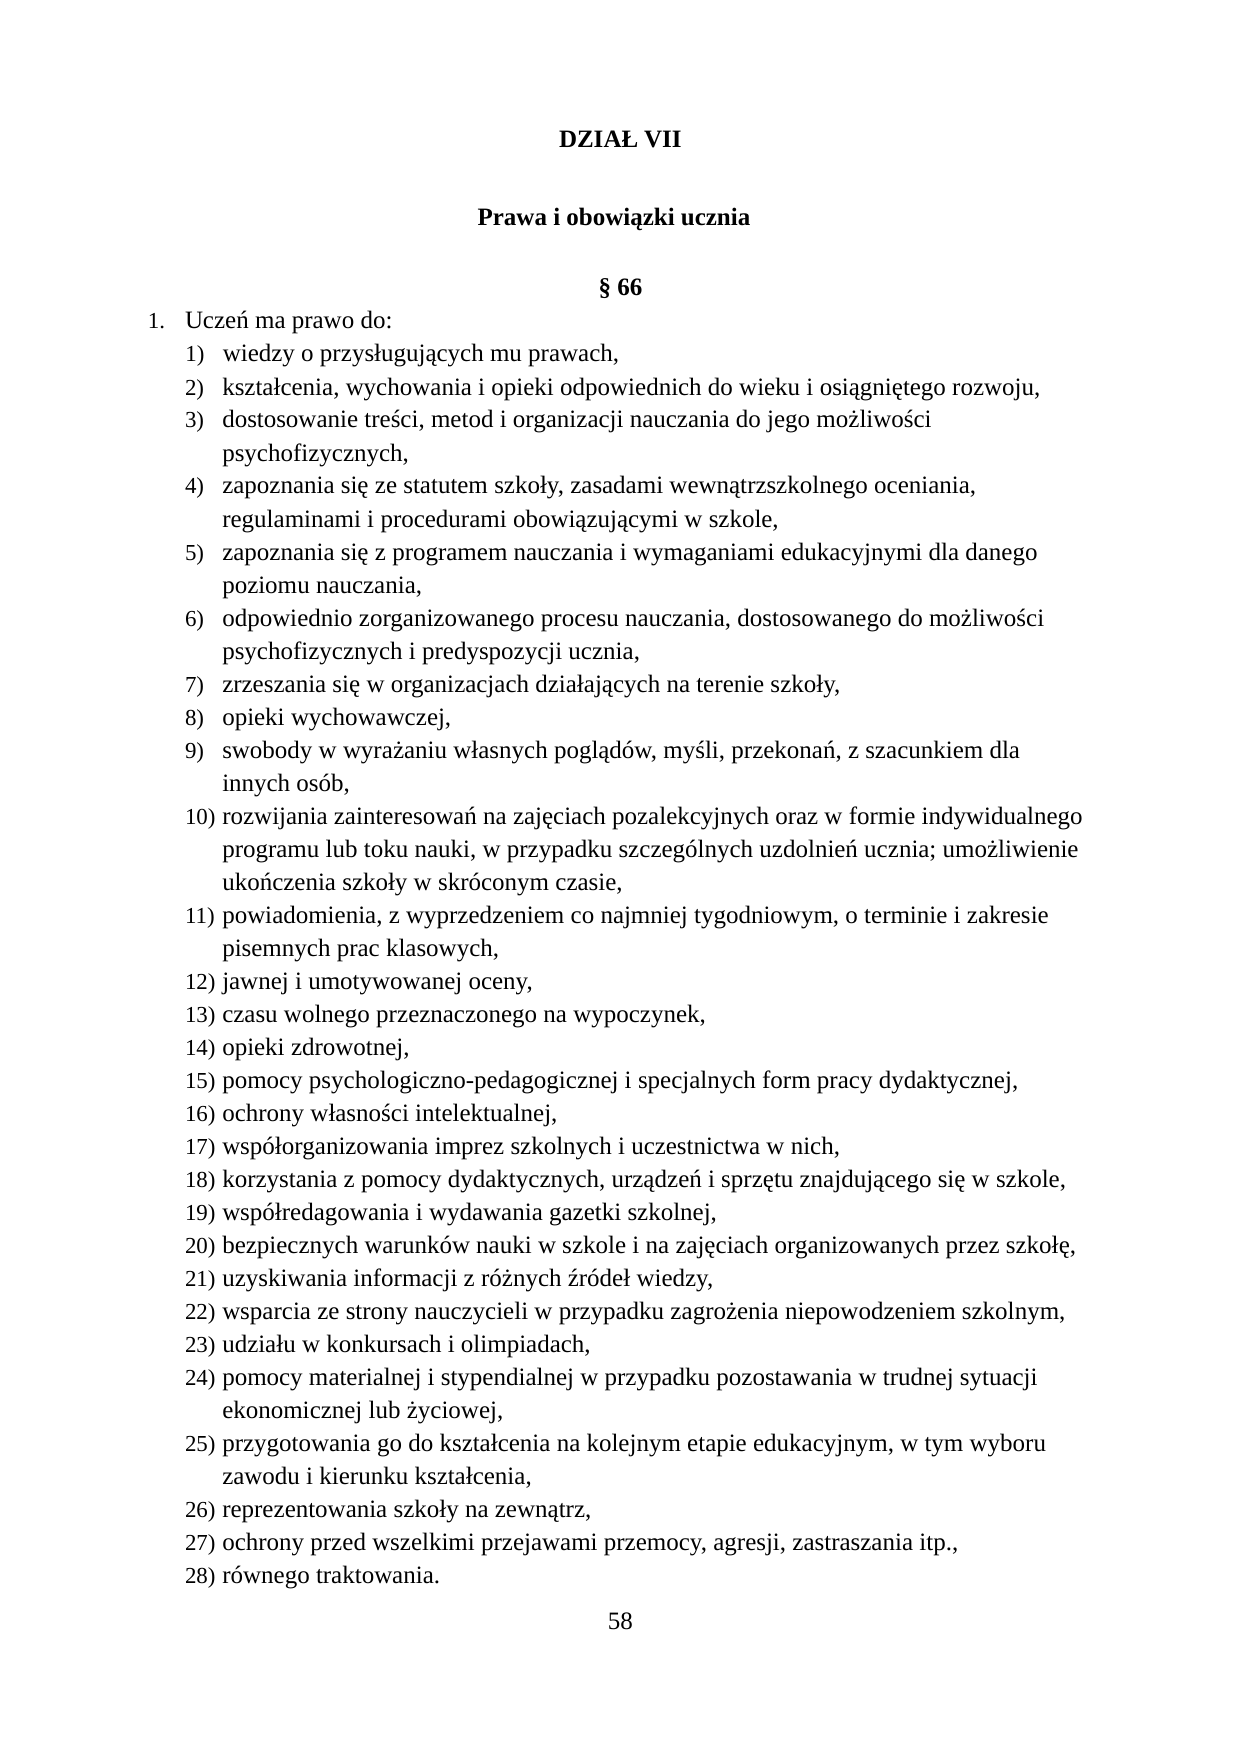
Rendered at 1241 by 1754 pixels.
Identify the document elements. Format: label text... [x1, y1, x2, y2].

list zapoznania się z programem nauczania i wymaganiami edukacyjnymi dla danego poziomu nauczania, [185, 537, 1093, 598]
list zapoznania się ze statutem szkoły, zasadami wewnątrzszkolnego oceniania, regulaminami i procedurami obowiązującymi w szkole, [185, 471, 1093, 532]
list rozwijania zainteresowań na zajęciach pozalekcyjnych oraz w formie indywidualnego programu lub toku nauki, w przypadku szczególnych uzdolnień ucznia; umożliwienie ukończenia szkoły w skróconym czasie, [185, 801, 1093, 896]
list uzyskiwania informacji z różnych źródeł wiedzy, [185, 1263, 1093, 1292]
list bezpiecznych warunków nauki w szkole i na zajęciach organizowanych przez szkołę, [185, 1230, 1093, 1259]
list zrzeszania się w organizacjach działających na terenie szkoły, [185, 669, 1093, 697]
list pomocy materialnej i stypendialnej w przypadku pozostawania w trudnej sytuacji ekonomicznej lub życiowej, [185, 1362, 1093, 1424]
list swobody w wyrażaniu własnych poglądów, myśli, przekonań, z szacunkiem dla innych osób, [185, 735, 1093, 797]
text § 66 [148, 272, 1093, 301]
list wsparcia ze strony nauczycieli w przypadku zagrożenia niepowodzeniem szkolnym, [185, 1296, 1093, 1325]
list opieki zdrowotnej, [185, 1032, 1093, 1061]
list czasu wolnego przeznaczonego na wypoczynek, [185, 999, 1093, 1028]
list ochrony własności intelektualnej, [185, 1098, 1093, 1127]
list kształcenia, wychowania i opieki odpowiednich do wieku i osiągniętego rozwoju, [185, 372, 1093, 400]
list powiadomienia, z wyprzedzeniem co najmniej tygodniowym, o terminie i zakresie pisemnych prac klasowych, [185, 900, 1093, 962]
list przygotowania go do kształcenia na kolejnym etapie edukacyjnym, w tym wyboru zawodu i kierunku kształcenia, [185, 1428, 1093, 1490]
subtitle DZIAŁ VII [148, 124, 1093, 152]
list równego traktowania. [185, 1560, 1093, 1589]
list korzystania z pomocy dydaktycznych, urządzeń i sprzętu znajdującego się w szkole, [185, 1164, 1093, 1193]
list jawnej i umotywowanej oceny, [185, 966, 1093, 995]
list udziału w konkursach i olimpiadach, [185, 1329, 1093, 1358]
list ochrony przed wszelkimi przejawami przemocy, agresji, zastraszania itp., [185, 1527, 1093, 1556]
list opieki wychowawczej, [185, 702, 1093, 731]
list wiedzy o przysługujących mu prawach, [185, 338, 1093, 367]
list Uczeń ma prawo do: [148, 306, 1093, 334]
list współorganizowania imprez szkolnych i uczestnictwa w nich, [185, 1131, 1093, 1160]
list pomocy psychologiczno-pedagogicznej i specjalnych form pracy dydaktycznej, [185, 1065, 1093, 1094]
list odpowiednio zorganizowanego procesu nauczania, dostosowanego do możliwości psychofizycznych i predyspozycji ucznia, [185, 603, 1093, 664]
subtitle Prawa i obowiązki ucznia [148, 202, 1093, 231]
list współredagowania i wydawania gazetki szkolnej, [185, 1197, 1093, 1226]
list dostosowanie treści, metod i organizacji nauczania do jego możliwości psychofizycznych, [185, 404, 1093, 466]
list reprezentowania szkoły na zewnątrz, [185, 1494, 1093, 1523]
